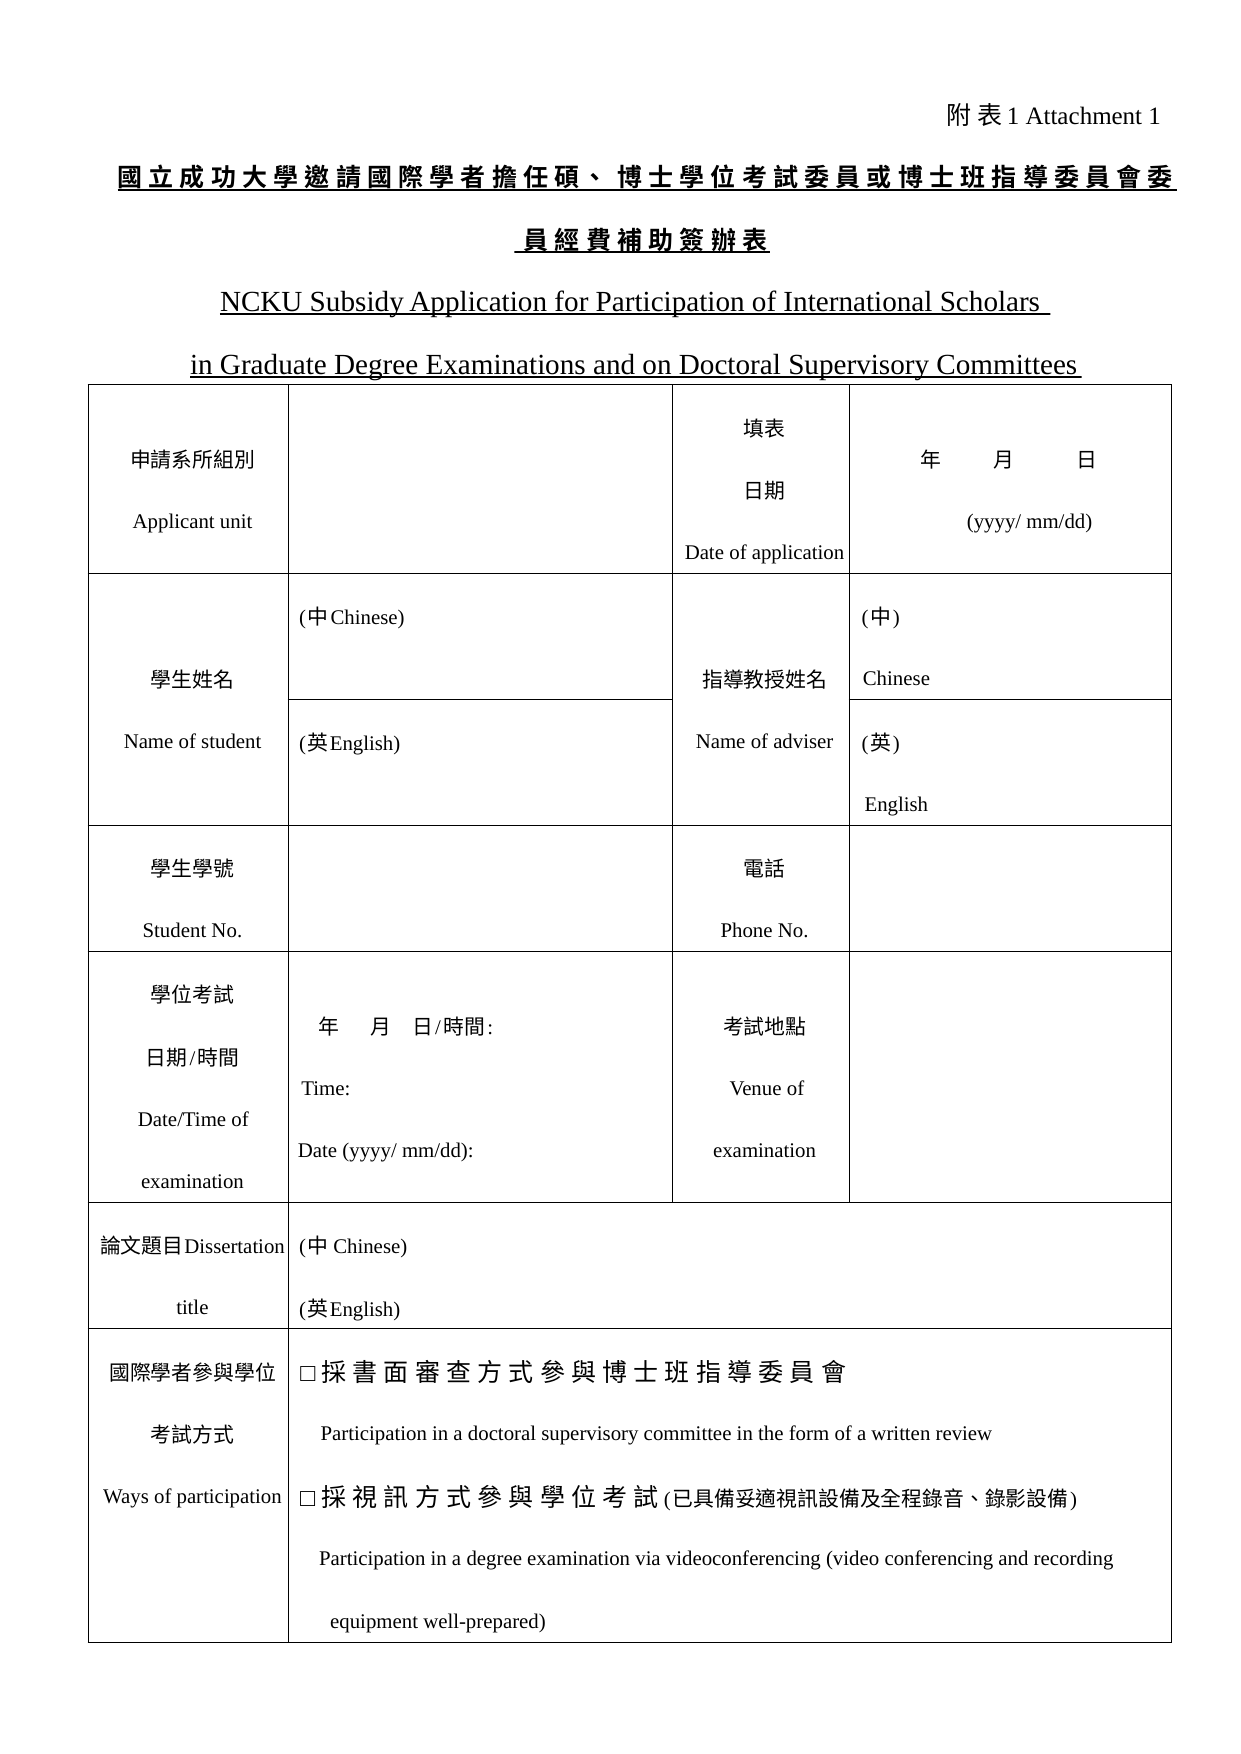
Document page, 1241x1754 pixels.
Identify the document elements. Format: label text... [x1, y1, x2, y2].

table_cell (英English) [289, 700, 672, 825]
table_cell 考試地點 Venue of examination [673, 952, 849, 1202]
table_cell 指導教授姓名 Name of adviser [673, 574, 849, 825]
table_header NCKU Subsidy Application for Participation of International Scholars in Graduate Degree Examinations and on Doctoral Supervisory Committees [88, 134, 1171, 384]
table_cell (中Chinese) (英English) [289, 1203, 1171, 1328]
table_cell 申請系所組別 Applicant unit [89, 385, 288, 573]
table_cell 填表 日期 Date of application [673, 385, 849, 573]
table_cell 學位考試 日期/時間 Date/Time of examination [89, 952, 288, 1202]
table_cell [850, 826, 1171, 951]
table_cell [289, 826, 672, 951]
table_header 國立成功大學邀請國際學者擔任碩、博士學位考試委員或博士班指導委員會委員經費補助簽辦表 [101, 134, 1171, 259]
table_cell 學生姓名 Name of student [89, 574, 288, 825]
table_cell [850, 952, 1171, 1202]
table_cell (英) English [850, 700, 1171, 825]
table_cell [289, 385, 672, 573]
table_cell (中) Chinese [850, 574, 1171, 699]
table_cell 電話 Phone No. [673, 826, 849, 951]
table_cell (中Chinese) [289, 574, 672, 699]
table_cell 學生學號 Student No. [89, 826, 288, 951]
table_cell 論文題目Dissertation title [89, 1203, 288, 1328]
table_cell □採書面審查方式參與博士班指導委員會 Participation in a doctoral supervisory committee in the form of a written review □採視訊方式參與學位考試(已具備妥適視訊設備及全程錄音、錄影設備) Participation in a degree examination via videoconferencing (video conferencing and recording equipment well-prepared) [289, 1329, 1171, 1642]
table_cell 年 月 日/時間: Time: Date (yyyy/ mm/dd): [289, 952, 672, 1202]
text 附表1 Attachment 1 [78, 72, 1162, 134]
table_cell 年 月 日 (yyyy/ mm/dd) [850, 385, 1171, 573]
table_cell 國際學者參與學位考試方式 Ways of participation [89, 1329, 288, 1642]
